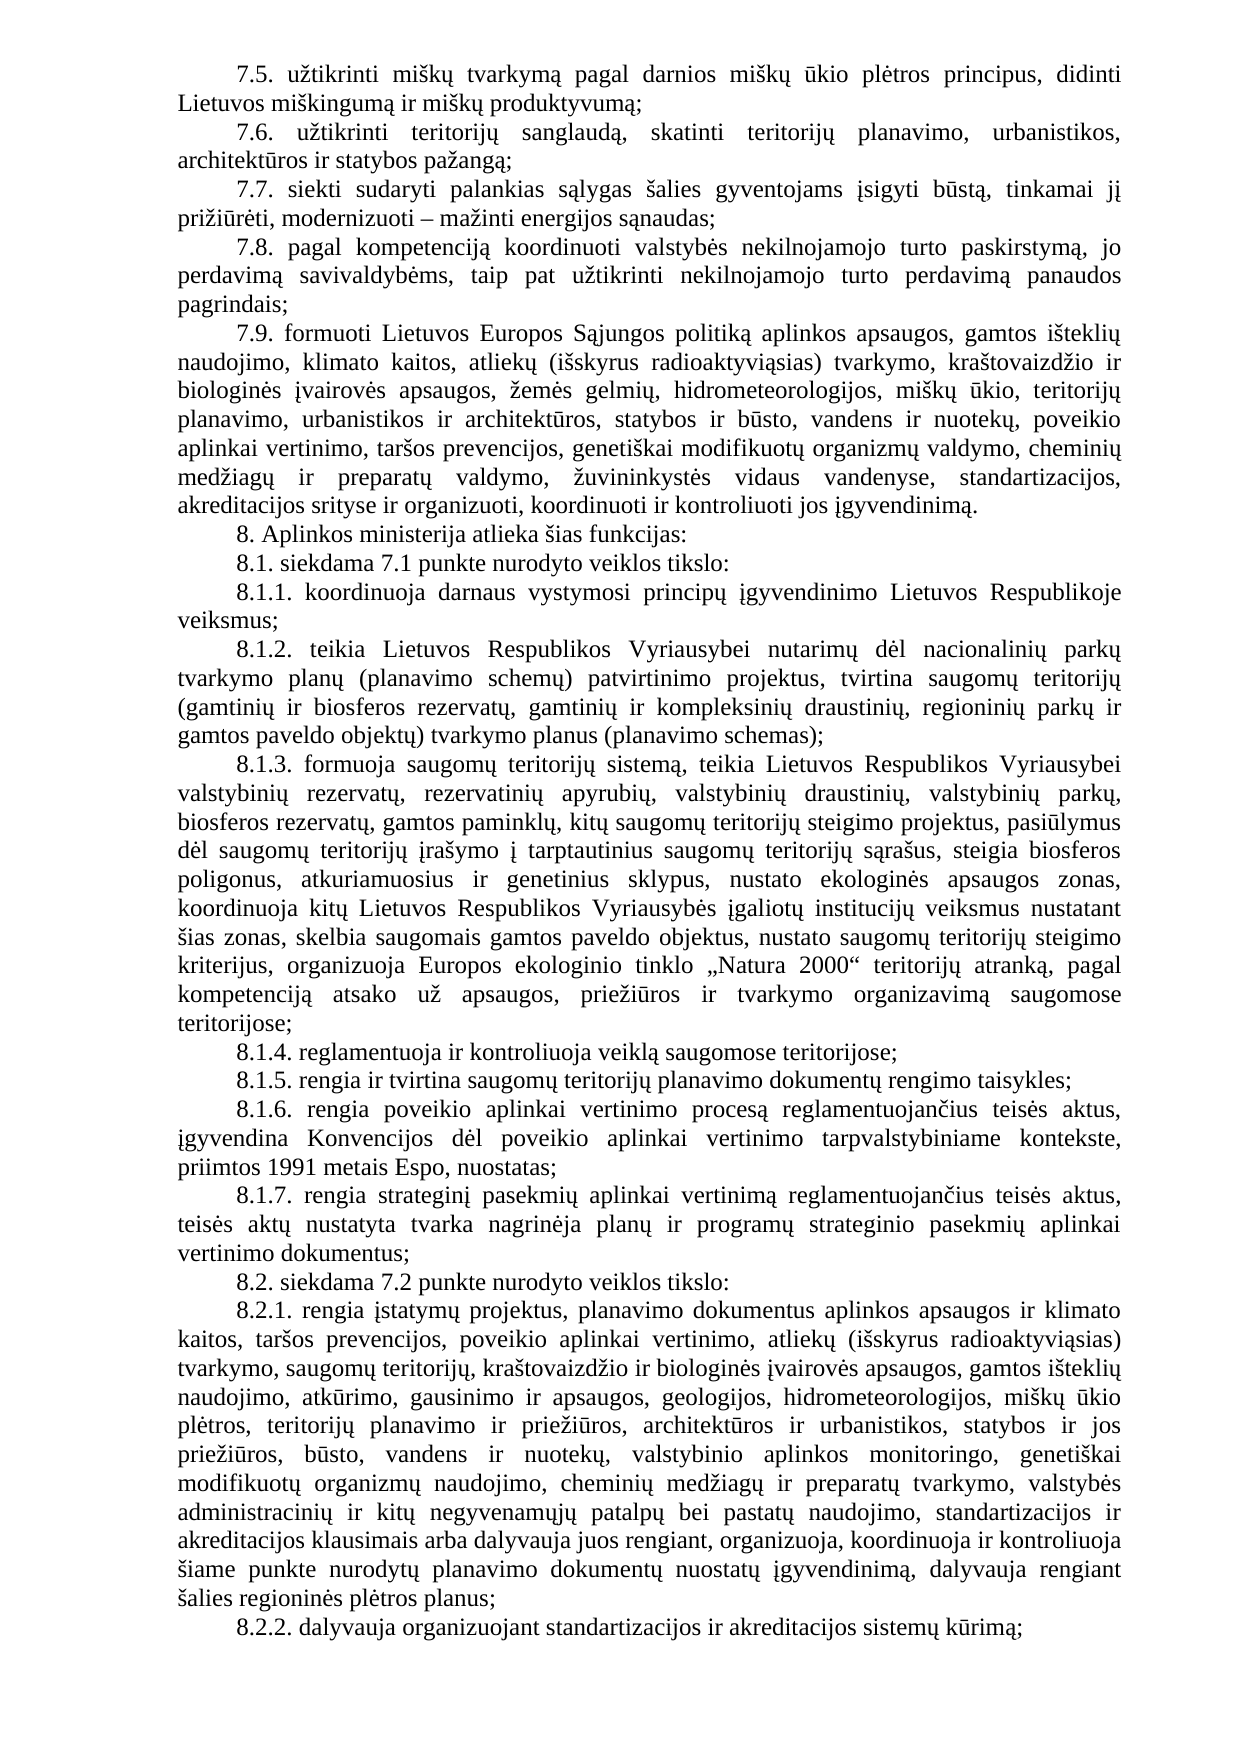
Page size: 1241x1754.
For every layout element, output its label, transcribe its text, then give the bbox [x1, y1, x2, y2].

text 7.7. siekti sudaryti palankias sąlygas šalies gyventojams įsigyti būstą, tinkamai jį prižiūrėti, modernizuoti – mažinti energijos sąnaudas; [177, 174, 1122, 232]
text 8.2.1. rengia įstatymų projektus, planavimo dokumentus aplinkos apsaugos ir klimato kaitos, taršos prevencijos, poveikio aplinkai vertinimo, atliekų (išskyrus radioaktyviąsias) tvarkymo, saugomų teritorijų, kraštovaizdžio ir biologinės įvairovės apsaugos, gamtos išteklių naudojimo, atkūrimo, gausinimo ir apsaugos, geologijos, hidrometeorologijos, miškų ūkio plėtros, teritorijų planavimo ir priežiūros, architektūros ir urbanistikos, statybos ir jos priežiūros, būsto, vandens ir nuotekų, valstybinio aplinkos monitoringo, genetiškai modifikuotų organizmų naudojimo, cheminių medžiagų ir preparatų tvarkymo, valstybės administracinių ir kitų negyvenamųjų patalpų bei pastatų naudojimo, standartizacijos ir akreditacijos klausimais arba dalyvauja juos rengiant, organizuoja, koordinuoja ir kontroliuoja šiame punkte nurodytų planavimo dokumentų nuostatų įgyvendinimą, dalyvauja rengiant šalies regioninės plėtros planus; [177, 1295, 1122, 1612]
text 8.1.5. rengia ir tvirtina saugomų teritorijų planavimo dokumentų rengimo taisykles; [177, 1065, 1122, 1094]
text 8. Aplinkos ministerija atlieka šias funkcijas: [177, 519, 1122, 548]
text 8.1.3. formuoja saugomų teritorijų sistemą, teikia Lietuvos Respublikos Vyriausybei valstybinių rezervatų, rezervatinių apyrubių, valstybinių draustinių, valstybinių parkų, biosferos rezervatų, gamtos paminklų, kitų saugomų teritorijų steigimo projektus, pasiūlymus dėl saugomų teritorijų įrašymo į tarptautinius saugomų teritorijų sąrašus, steigia biosferos poligonus, atkuriamuosius ir genetinius sklypus, nustato ekologinės apsaugos zonas, koordinuoja kitų Lietuvos Respublikos Vyriausybės įgaliotų institucijų veiksmus nustatant šias zonas, skelbia saugomais gamtos paveldo objektus, nustato saugomų teritorijų steigimo kriterijus, organizuoja Europos ekologinio tinklo „Natura 2000“ teritorijų atranką, pagal kompetenciją atsako už apsaugos, priežiūros ir tvarkymo organizavimą saugomose teritorijose; [177, 749, 1122, 1037]
text 8.1.4. reglamentuoja ir kontroliuoja veiklą saugomose teritorijose; [177, 1037, 1122, 1065]
text 8.1.7. rengia strateginį pasekmių aplinkai vertinimą reglamentuojančius teisės aktus, teisės aktų nustatyta tvarka nagrinėja planų ir programų strateginio pasekmių aplinkai vertinimo dokumentus; [177, 1180, 1122, 1267]
text 7.8. pagal kompetenciją koordinuoti valstybės nekilnojamojo turto paskirstymą, jo perdavimą savivaldybėms, taip pat užtikrinti nekilnojamojo turto perdavimą panaudos pagrindais; [177, 232, 1122, 318]
text 8.1.6. rengia poveikio aplinkai vertinimo procesą reglamentuojančius teisės aktus, įgyvendina Konvencijos dėl poveikio aplinkai vertinimo tarpvalstybiniame kontekste, priimtos 1991 metais Espo, nuostatas; [177, 1094, 1122, 1180]
text 8.2.2. dalyvauja organizuojant standartizacijos ir akreditacijos sistemų kūrimą; [177, 1612, 1122, 1640]
text 7.6. užtikrinti teritorijų sanglaudą, skatinti teritorijų planavimo, urbanistikos, architektūros ir statybos pažangą; [177, 117, 1122, 174]
text 8.2. siekdama 7.2 punkte nurodyto veiklos tikslo: [177, 1267, 1122, 1295]
text 8.1.1. koordinuoja darnaus vystymosi principų įgyvendinimo Lietuvos Respublikoje veiksmus; [177, 577, 1122, 634]
text 7.9. formuoti Lietuvos Europos Sąjungos politiką aplinkos apsaugos, gamtos išteklių naudojimo, klimato kaitos, atliekų (išskyrus radioaktyviąsias) tvarkymo, kraštovaizdžio ir biologinės įvairovės apsaugos, žemės gelmių, hidrometeorologijos, miškų ūkio, teritorijų planavimo, urbanistikos ir architektūros, statybos ir būsto, vandens ir nuotekų, poveikio aplinkai vertinimo, taršos prevencijos, genetiškai modifikuotų organizmų valdymo, cheminių medžiagų ir preparatų valdymo, žuvininkystės vidaus vandenyse, standartizacijos, akreditacijos srityse ir organizuoti, koordinuoti ir kontroliuoti jos įgyvendinimą. [177, 318, 1122, 519]
text 7.5. užtikrinti miškų tvarkymą pagal darnios miškų ūkio plėtros principus, didinti Lietuvos miškingumą ir miškų produktyvumą; [177, 59, 1122, 117]
text 8.1.2. teikia Lietuvos Respublikos Vyriausybei nutarimų dėl nacionalinių parkų tvarkymo planų (planavimo schemų) patvirtinimo projektus, tvirtina saugomų teritorijų (gamtinių ir biosferos rezervatų, gamtinių ir kompleksinių draustinių, regioninių parkų ir gamtos paveldo objektų) tvarkymo planus (planavimo schemas); [177, 634, 1122, 749]
text 8.1. siekdama 7.1 punkte nurodyto veiklos tikslo: [177, 548, 1122, 577]
